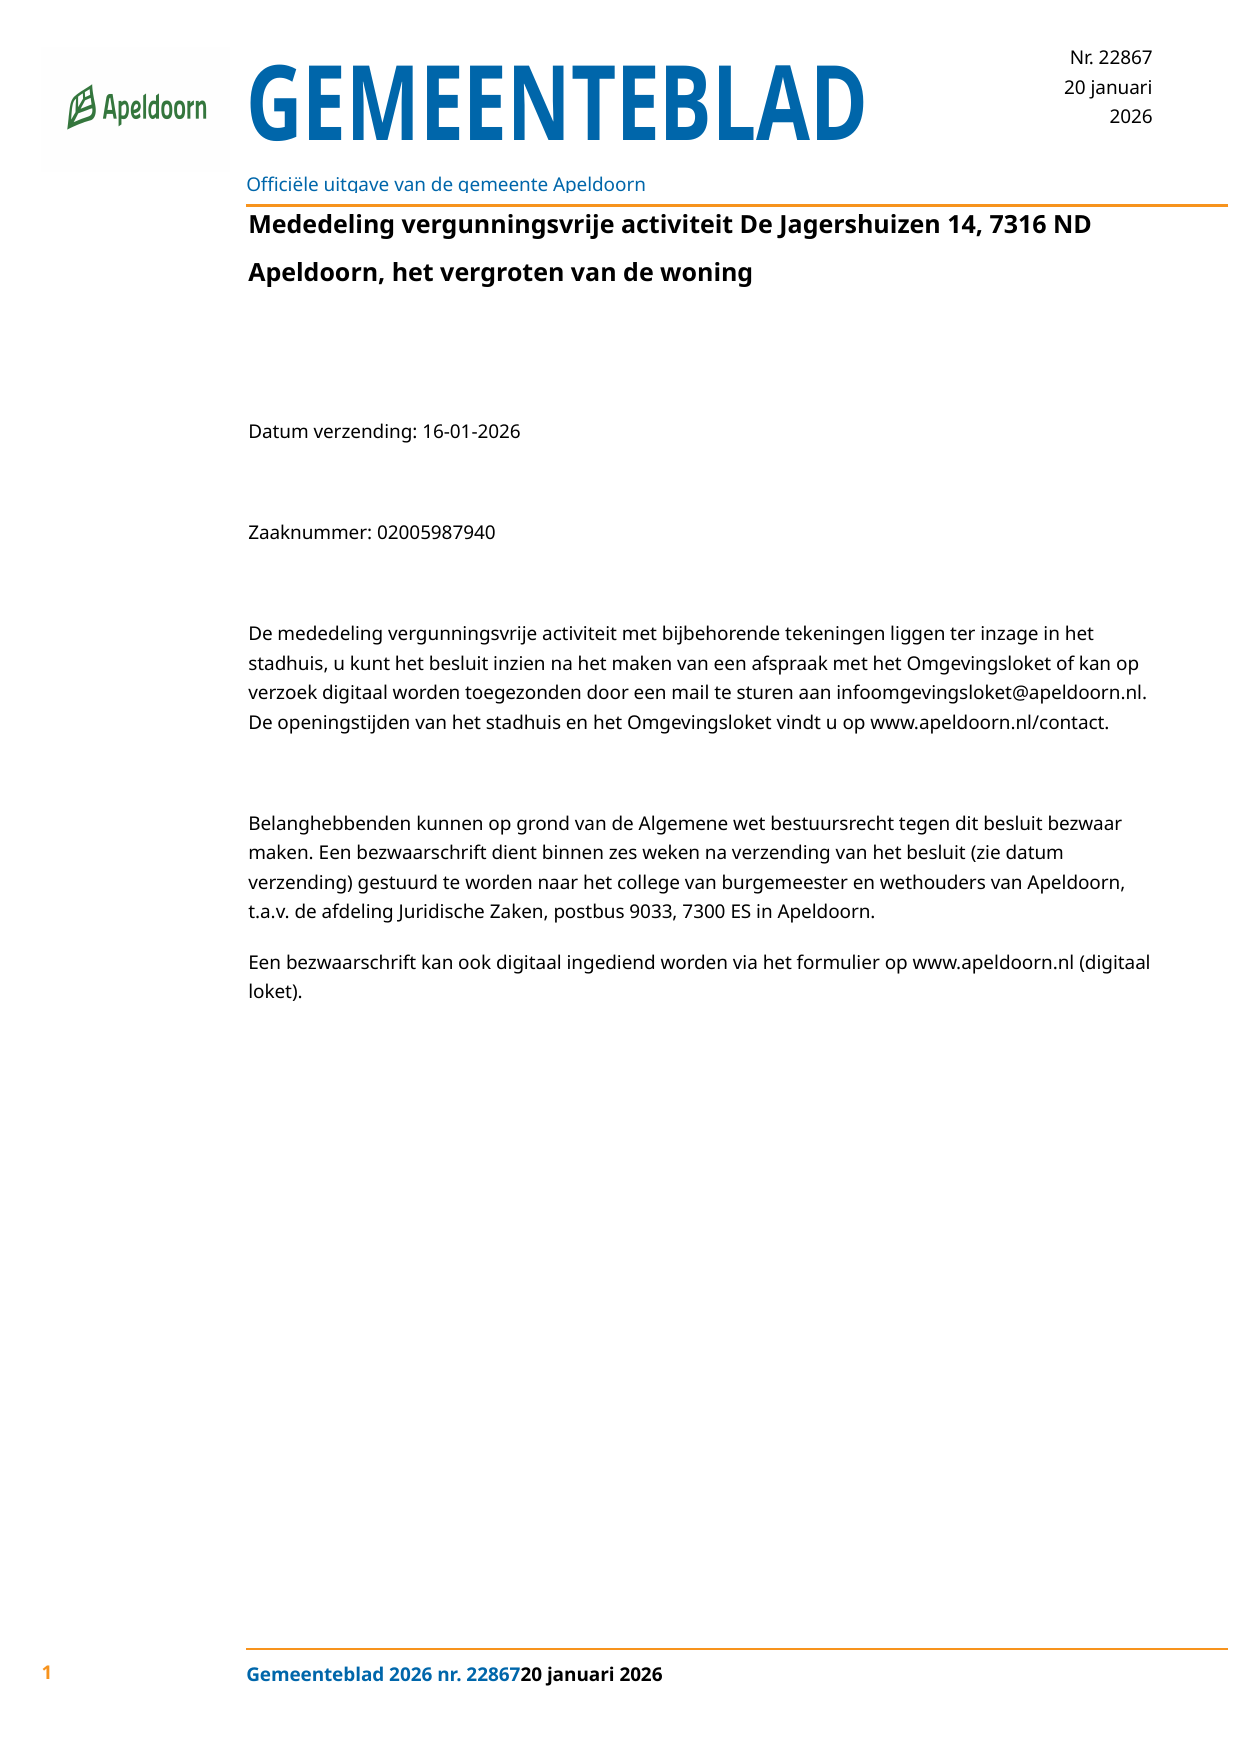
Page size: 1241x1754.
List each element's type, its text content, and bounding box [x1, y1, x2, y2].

text Een bezwaarschrift kan ook digitaal ingediend worden via het formulier op www.apeldoorn.nl (digitaal loket). [248, 949, 1152, 1004]
text Belanghebbenden kunnen op grond van de Algemene wet bestuursrecht tegen dit besluit bezwaar maken. Een bezwaarschrift dient binnen zes weken na verzending van het besluit (zie datum verzending) gestuurd te worden naar het college van burgemeester en wethouders van Apeldoorn, t.a.v. de afdeling Juridische Zaken, postbus 9033, 7300 ES in Apeldoorn. [248, 810, 1152, 924]
text Mededeling vergunningsvrije activiteit De Jagershuizen 14, 7316 ND Apeldoorn, het vergroten van de woning [248, 207, 1152, 288]
text Zaaknummer: 02005987940 [248, 519, 1152, 545]
picture [41, 47, 231, 172]
text Datum verzending: 16-01-2026 [248, 419, 1152, 444]
text De mededeling vergunningsvrije activiteit met bijbehorende tekeningen liggen ter inzage in het stadhuis, u kunt het besluit inzien na het maken van een afspraak met het Omgevingsloket of kan op verzoek digitaal worden toegezonden door een mail te sturen aan infoomgevingsloket@apeldoorn.nl. De openingstijden van het stadhuis en het Omgevingsloket vindt u op www.apeldoorn.nl/contact. [248, 620, 1152, 735]
